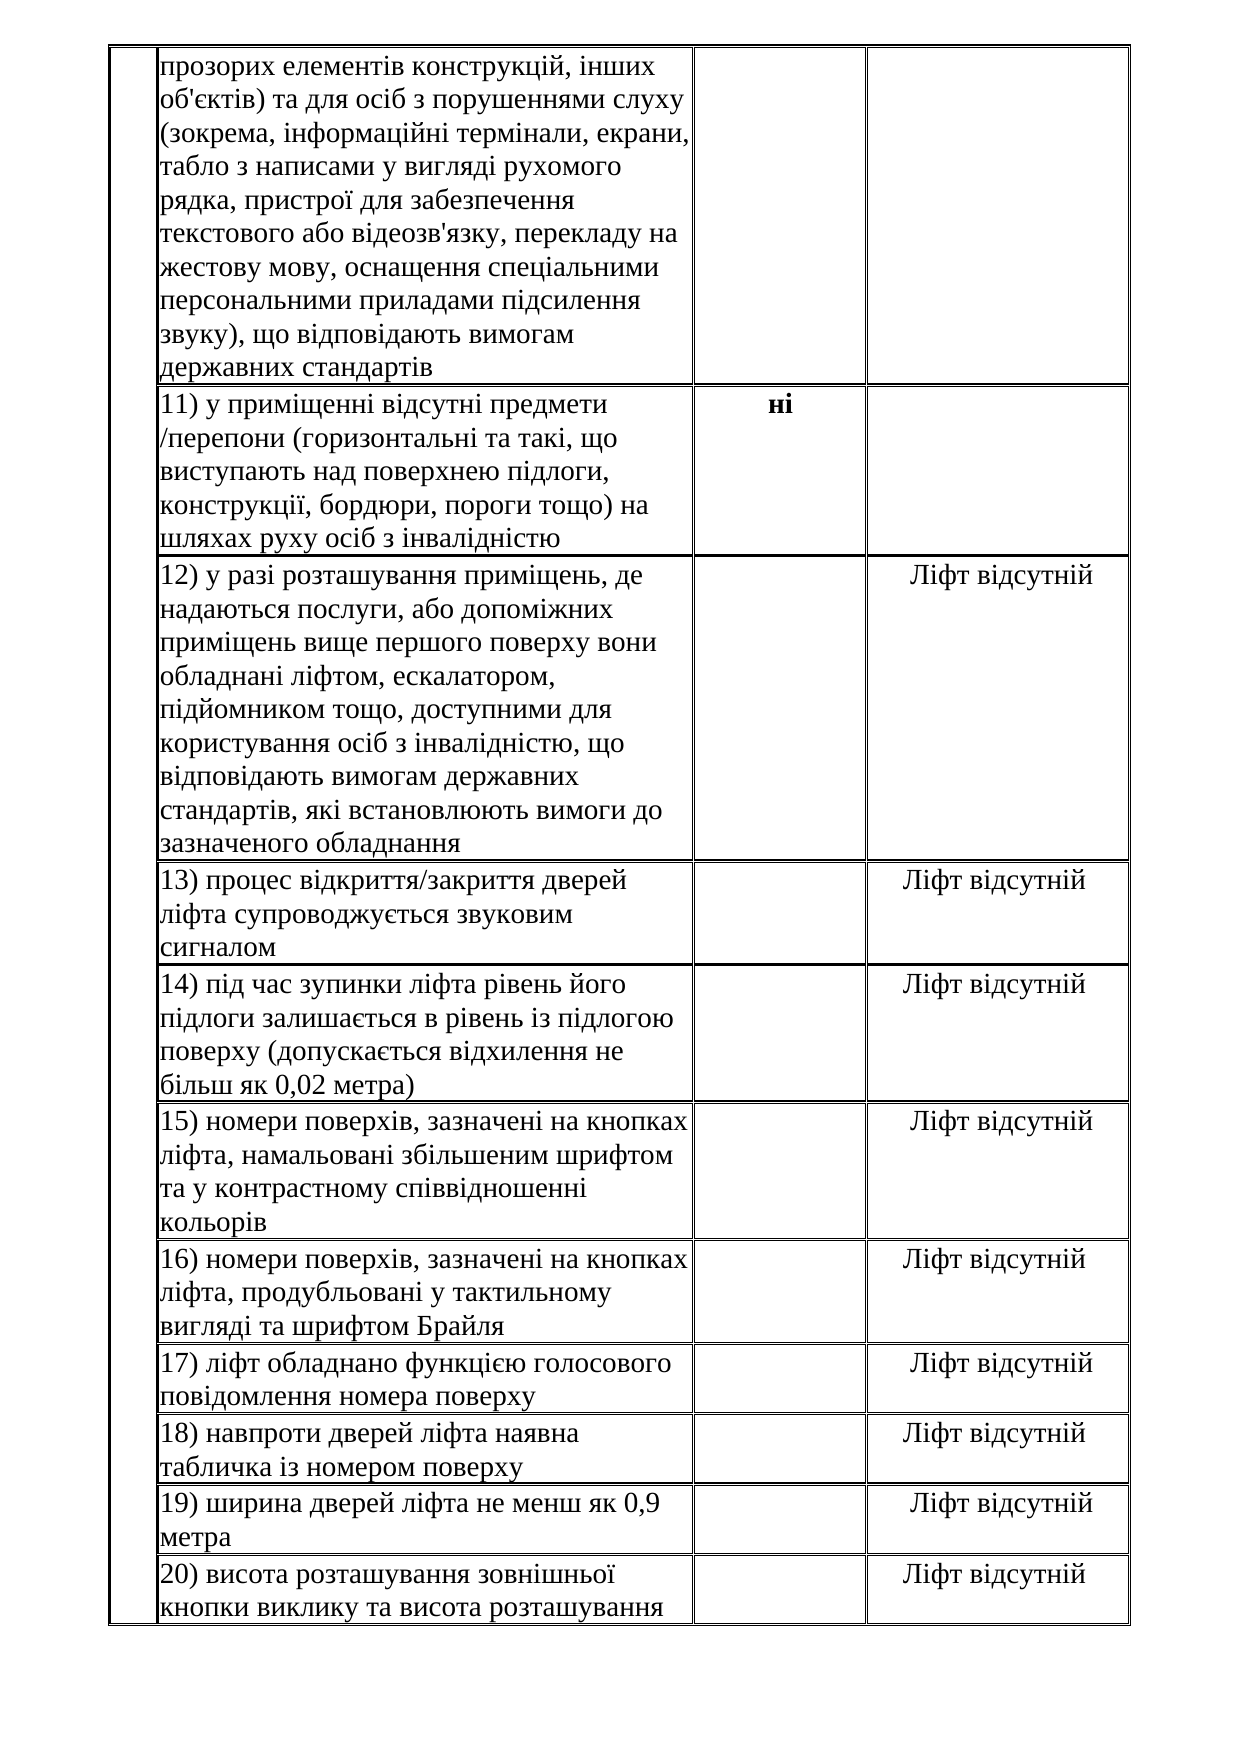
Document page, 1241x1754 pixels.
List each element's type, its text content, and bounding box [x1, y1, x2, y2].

table_cell Ліфт відсутній [868, 1556, 1128, 1623]
table_cell Ліфт відсутній [868, 557, 1128, 859]
table_cell [695, 1556, 865, 1623]
table_cell [695, 48, 865, 383]
table_cell Ліфт відсутній [868, 1415, 1128, 1482]
table_cell 20) висота розташування зовнішньої кнопки виклику та висота розташування [159, 1556, 692, 1623]
table_cell 13) процес відкриття/закриття дверей ліфта супроводжується звуковим сигналом [159, 863, 692, 963]
table_cell прозорих елементів конструкцій, інших об'єктів) та для осіб з порушеннями слуху (зокрема, інформаційні термінали, екрани, табло з написами у вигляді рухомого рядка, пристрої для забезпечення текстового або відеозв'язку, перекладу на жестову мову, оснащення спеціальними персональними приладами підсилення звуку), що відповідають вимогам державних стандартів [159, 48, 692, 383]
table_cell 14) під час зупинки ліфта рівень його підлоги залишається в рівень із підлогою поверху (допускається відхилення не більш як 0,02 метра) [159, 966, 692, 1100]
table_cell Ліфт відсутній [868, 1104, 1128, 1238]
table_cell ні [695, 387, 865, 554]
table_cell [695, 1104, 865, 1238]
table_cell [695, 863, 865, 963]
table_cell [111, 48, 156, 1623]
table_cell Ліфт відсутній [868, 1486, 1128, 1552]
table_cell Ліфт відсутній [868, 966, 1128, 1100]
table_cell [868, 48, 1128, 383]
table_cell 18) навпроти дверей ліфта наявна табличка із номером поверху [159, 1415, 692, 1482]
table_cell Ліфт відсутній [868, 863, 1128, 963]
table_cell 12) у разі розташування приміщень, де надаються послуги, або допоміжних приміщень вище першого поверху вони обладнані ліфтом, ескалатором, підйомником тощо, доступними для користування осіб з інвалідністю, що відповідають вимогам державних стандартів, які встановлюють вимоги до зазначеного обладнання [159, 557, 692, 859]
table_cell Ліфт відсутній [868, 1345, 1128, 1412]
table_cell 15) номери поверхів, зазначені на кнопках ліфта, намальовані збільшеним шрифтом та у контрастному співвідношенні кольорів [159, 1104, 692, 1238]
table_cell [695, 1415, 865, 1482]
table_cell [695, 966, 865, 1100]
table_cell [695, 1241, 865, 1342]
table_cell [868, 387, 1128, 554]
table_cell [695, 1345, 865, 1412]
table_cell Ліфт відсутній [868, 1241, 1128, 1342]
table_cell 11) у приміщенні відсутні предмети /перепони (горизонтальні та такі, що виступають над поверхнею підлоги, конструкції, бордюри, пороги тощо) на шляхах руху осіб з інвалідністю [159, 387, 692, 554]
table_cell [695, 1486, 865, 1552]
table_cell [695, 557, 865, 859]
table_cell 17) ліфт обладнано функцією голосового повідомлення номера поверху [159, 1345, 692, 1412]
table_cell 19) ширина дверей ліфта не менш як 0,9 метра [159, 1486, 692, 1552]
table_cell 16) номери поверхів, зазначені на кнопках ліфта, продубльовані у тактильному вигляді та шрифтом Брайля [159, 1241, 692, 1342]
